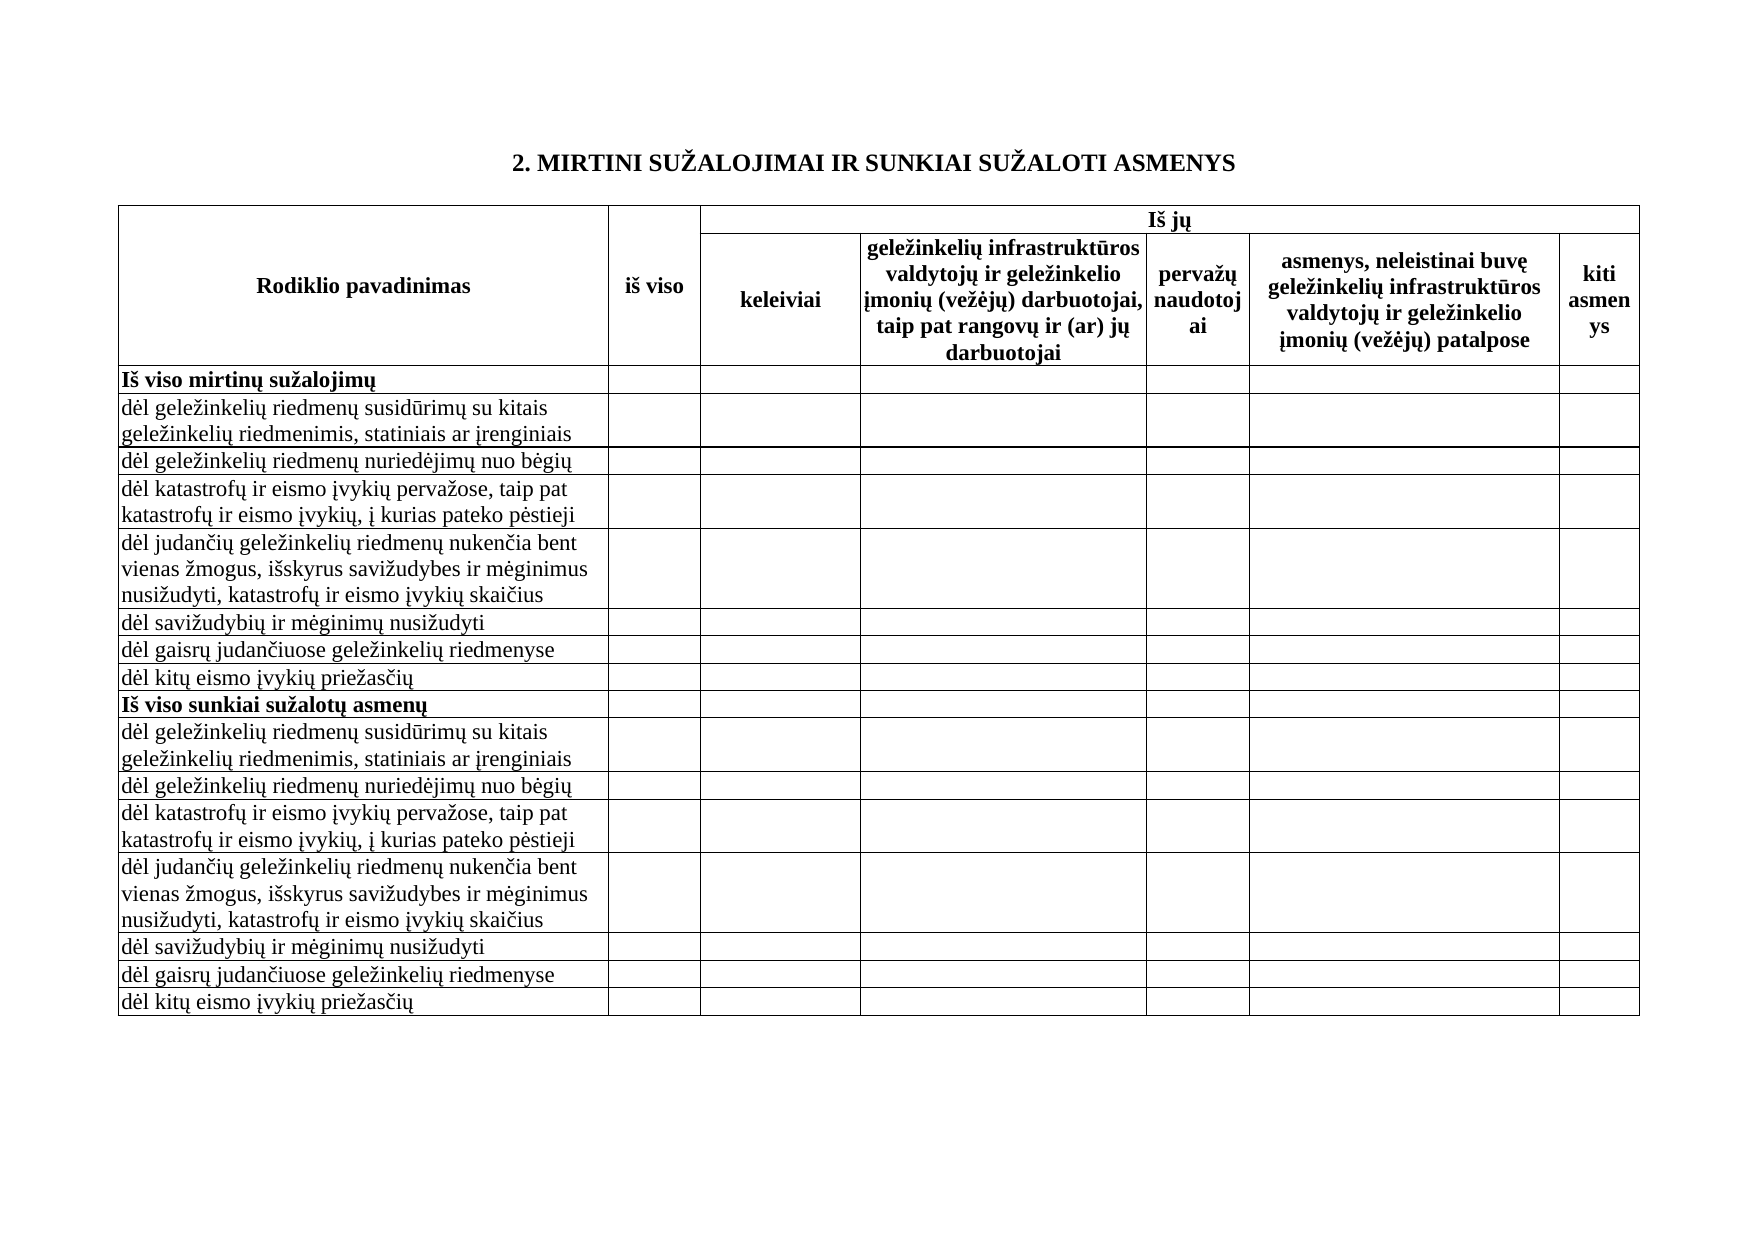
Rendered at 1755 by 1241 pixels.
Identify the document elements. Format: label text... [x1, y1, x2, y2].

table_cell [861, 800, 1146, 852]
table_cell dėl savižudybių ir mėginimų nusižudyti [119, 933, 608, 960]
table_cell geležinkelių infrastruktūros valdytojų ir geležinkelio įmonių (vežėjų) darbuotojai, taip pat rangovų ir (ar) jų darbuotojai [861, 234, 1146, 365]
table_cell [701, 636, 860, 662]
table_cell [1560, 448, 1639, 474]
table_cell [609, 772, 700, 798]
table_cell [701, 394, 860, 446]
table_cell [1560, 772, 1639, 798]
table_cell dėl gaisrų judančiuose geležinkelių riedmenyse [119, 961, 608, 987]
table_cell [609, 664, 700, 690]
table_cell [701, 853, 860, 932]
table_cell [1560, 691, 1639, 717]
text 2. Mirtini sužalojimai ir Sunkiai sužaloti asmenys [118, 148, 1636, 176]
table_cell dėl kitų eismo įvykių priežasčių [119, 988, 608, 1014]
table_cell dėl kitų eismo įvykių priežasčių [119, 664, 608, 690]
table_cell dėl katastrofų ir eismo įvykių pervažose, taip pat katastrofų ir eismo įvykių, į kurias pateko pėstieji [119, 800, 608, 852]
table_cell [609, 609, 700, 635]
table_cell [861, 366, 1146, 393]
table_cell [1250, 609, 1559, 635]
table_cell pervažų naudotojai [1147, 234, 1249, 365]
table_cell dėl judančių geležinkelių riedmenų nukenčia bent vienas žmogus, išskyrus savižudybes ir mėginimus nusižudyti, katastrofų ir eismo įvykių skaičius [119, 529, 608, 608]
table_cell [701, 800, 860, 852]
table_cell [1147, 933, 1249, 960]
table_cell [861, 636, 1146, 662]
table_cell [609, 988, 700, 1014]
table_cell [609, 475, 700, 528]
table_cell [701, 988, 860, 1014]
table_cell [1147, 961, 1249, 987]
table_cell dėl gaisrų judančiuose geležinkelių riedmenyse [119, 636, 608, 662]
table_cell [1147, 366, 1249, 393]
table_cell dėl geležinkelių riedmenų susidūrimų su kitais geležinkelių riedmenimis, statiniais ar įrenginiais [119, 394, 608, 446]
table_cell [1560, 933, 1639, 960]
table_cell [1250, 394, 1559, 446]
table_cell [701, 718, 860, 771]
table_cell [1250, 448, 1559, 474]
table_cell [1250, 933, 1559, 960]
table_cell [1250, 718, 1559, 771]
table_cell [1560, 988, 1639, 1014]
table_header iš viso [609, 206, 700, 365]
table_cell [701, 691, 860, 717]
table_cell [861, 394, 1146, 446]
table_cell [1147, 636, 1249, 662]
table_cell [701, 961, 860, 987]
table_cell dėl judančių geležinkelių riedmenų nukenčia bent vienas žmogus, išskyrus savižudybes ir mėginimus nusižudyti, katastrofų ir eismo įvykių skaičius [119, 853, 608, 932]
table_cell [609, 961, 700, 987]
table_cell [701, 366, 860, 393]
table_cell [1147, 853, 1249, 932]
table_cell [1250, 961, 1559, 987]
table_cell [1560, 961, 1639, 987]
table_cell [1250, 475, 1559, 528]
table_cell [1560, 800, 1639, 852]
table_cell [609, 933, 700, 960]
table_cell [1147, 664, 1249, 690]
table_cell [1560, 853, 1639, 932]
table_cell [861, 529, 1146, 608]
table_cell [861, 988, 1146, 1014]
table_cell [701, 772, 860, 798]
table_cell [1147, 718, 1249, 771]
table_cell [1250, 988, 1559, 1014]
table_cell [701, 609, 860, 635]
table_cell [1560, 366, 1639, 393]
table_cell [1250, 772, 1559, 798]
table_cell [1560, 718, 1639, 771]
table_cell [1147, 691, 1249, 717]
table_cell [861, 718, 1146, 771]
table_cell [1250, 636, 1559, 662]
table_cell kiti asmenys [1560, 234, 1639, 365]
table_cell [861, 961, 1146, 987]
table_cell [861, 933, 1146, 960]
table_cell [861, 772, 1146, 798]
table_cell Iš viso sunkiai sužalotų asmenų [119, 691, 608, 717]
table_cell [609, 800, 700, 852]
table_cell asmenys, neleistinai buvę geležinkelių infrastruktūros valdytojų ir geležinkelio įmonių (vežėjų) patalpose [1250, 234, 1559, 365]
table_cell [701, 475, 860, 528]
table_cell [1147, 475, 1249, 528]
table_cell dėl geležinkelių riedmenų susidūrimų su kitais geležinkelių riedmenimis, statiniais ar įrenginiais [119, 718, 608, 771]
table_cell [1147, 772, 1249, 798]
table_cell [1250, 529, 1559, 608]
table_cell [1250, 853, 1559, 932]
table_cell [609, 394, 700, 446]
table_cell [701, 448, 860, 474]
table_cell [609, 691, 700, 717]
table_cell [1560, 529, 1639, 608]
table_cell [1147, 988, 1249, 1014]
table_cell [1560, 475, 1639, 528]
table_header Rodiklio pavadinimas [119, 206, 608, 365]
table_cell dėl geležinkelių riedmenų nuriedėjimų nuo bėgių [119, 772, 608, 798]
table_cell [861, 853, 1146, 932]
table_cell [861, 691, 1146, 717]
table_cell [861, 448, 1146, 474]
table_cell [609, 853, 700, 932]
table_cell [1560, 636, 1639, 662]
table_cell [1147, 394, 1249, 446]
table_cell [701, 529, 860, 608]
table_cell [609, 366, 700, 393]
table_cell [1560, 664, 1639, 690]
table_cell [1147, 448, 1249, 474]
table_cell [861, 664, 1146, 690]
table_cell [609, 636, 700, 662]
table_cell [1250, 691, 1559, 717]
table_cell [1147, 529, 1249, 608]
table_cell dėl geležinkelių riedmenų nuriedėjimų nuo bėgių [119, 448, 608, 474]
table_header Iš jų [701, 206, 1639, 232]
table_cell [1250, 800, 1559, 852]
table_cell [609, 448, 700, 474]
table_cell [1147, 800, 1249, 852]
table_cell [1560, 394, 1639, 446]
table_cell [1250, 664, 1559, 690]
table_cell dėl savižudybių ir mėginimų nusižudyti [119, 609, 608, 635]
table_cell [1560, 609, 1639, 635]
table_cell keleiviai [701, 234, 860, 365]
table_cell [609, 529, 700, 608]
table_cell [861, 475, 1146, 528]
table_cell [1147, 609, 1249, 635]
table_cell Iš viso mirtinų sužalojimų [119, 366, 608, 393]
table_cell [1250, 366, 1559, 393]
table_cell [701, 933, 860, 960]
table_cell [701, 664, 860, 690]
table_cell [861, 609, 1146, 635]
table_cell dėl katastrofų ir eismo įvykių pervažose, taip pat katastrofų ir eismo įvykių, į kurias pateko pėstieji [119, 475, 608, 528]
table_cell [609, 718, 700, 771]
